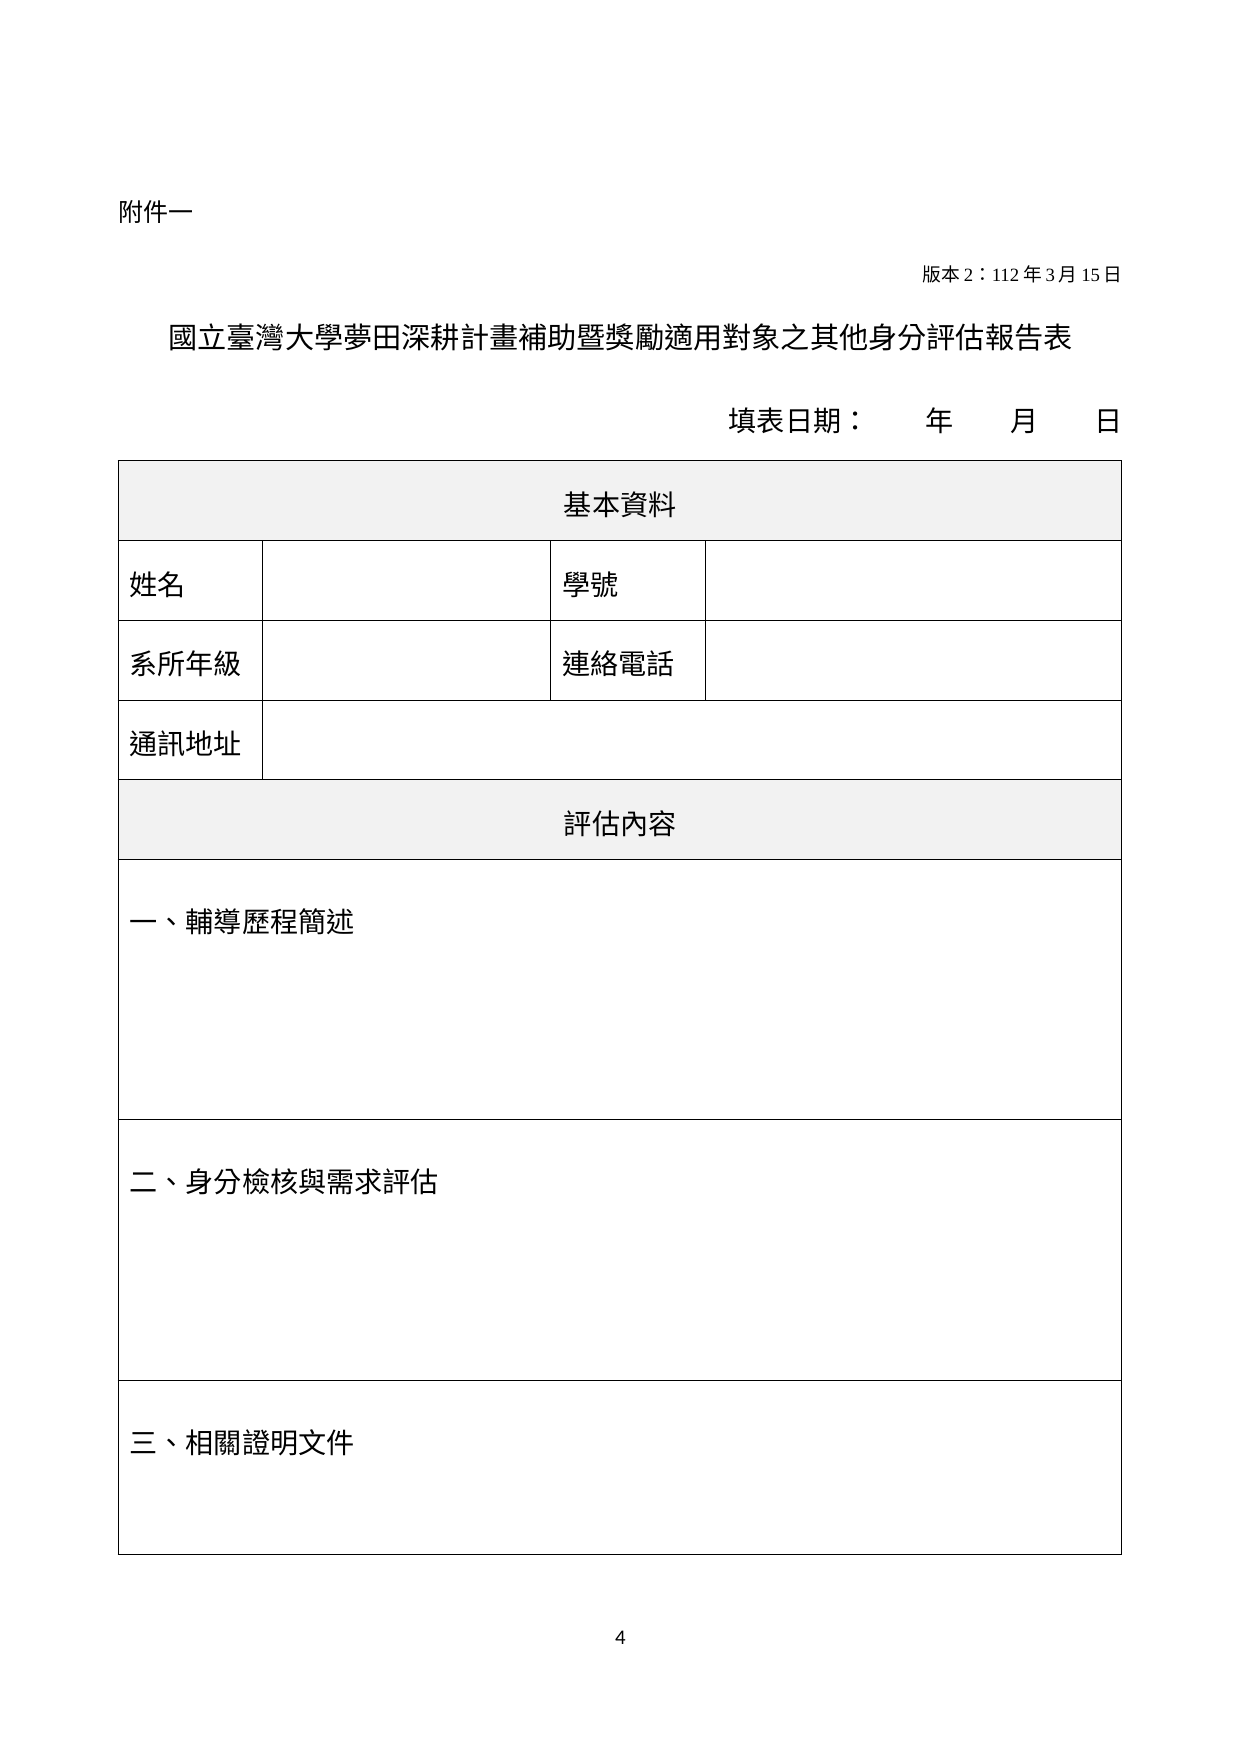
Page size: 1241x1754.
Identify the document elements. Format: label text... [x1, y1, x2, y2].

table_cell 連絡電話 [551, 621, 705, 699]
table_cell [263, 541, 550, 620]
table_cell 學號 [551, 541, 705, 620]
table_cell 評估內容 [119, 780, 1121, 859]
table_cell 三、相關證明文件 [119, 1381, 1121, 1554]
table_cell [706, 541, 1121, 620]
table_cell 姓名 [119, 541, 262, 620]
table_cell [263, 701, 1121, 779]
text 附件一 [118, 169, 1122, 231]
text 填表日期： 年 月 日 [118, 378, 1122, 440]
table_cell 一、輔導歷程簡述 [119, 860, 1121, 1119]
table_cell [706, 621, 1121, 699]
table_cell 系所年級 [119, 621, 262, 699]
text 國立臺灣大學夢田深耕計畫補助暨獎勵適用對象之其他身分評估報告表 [118, 294, 1122, 356]
text 版本2：112年3月15日 [118, 231, 1122, 294]
table_cell 通訊地址 [119, 701, 262, 779]
table_cell [263, 621, 550, 699]
table_header 基本資料 [119, 461, 1121, 540]
table_cell 二、身分檢核與需求評估 [119, 1120, 1121, 1380]
